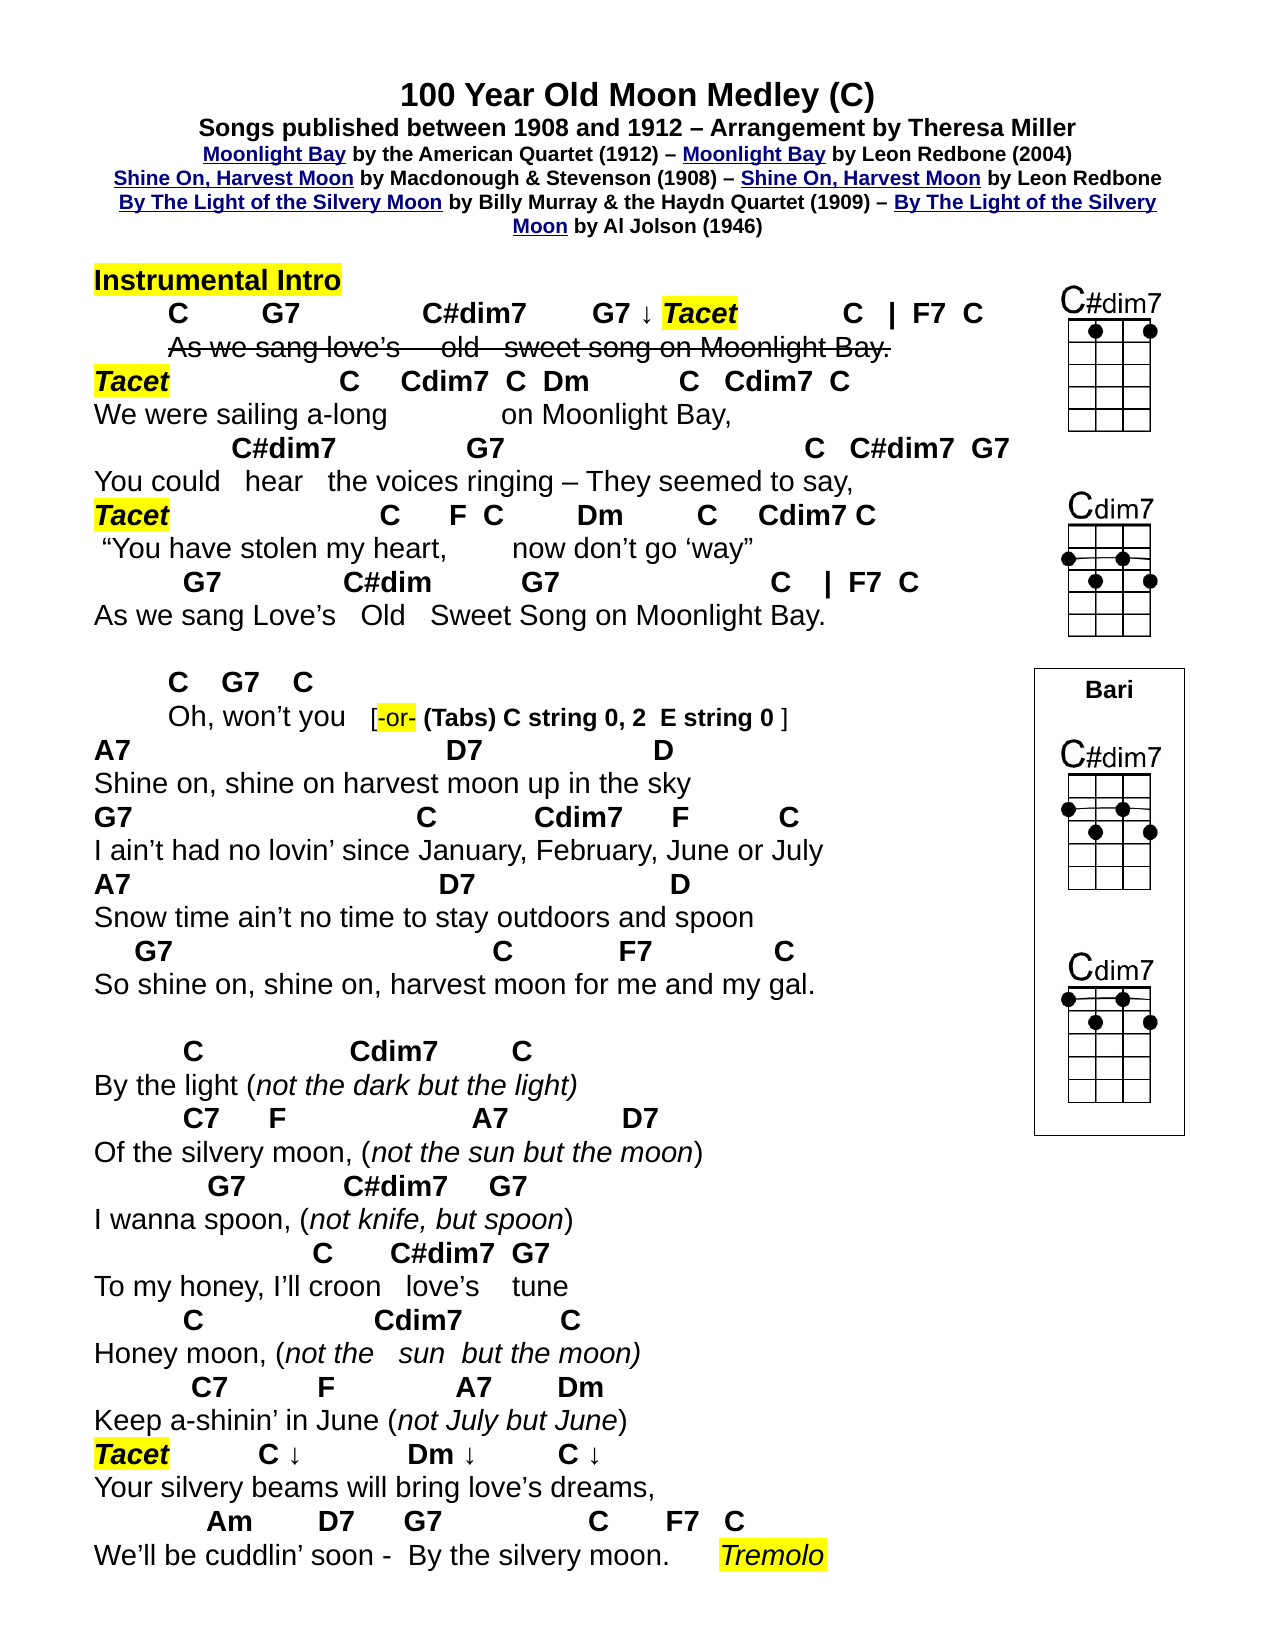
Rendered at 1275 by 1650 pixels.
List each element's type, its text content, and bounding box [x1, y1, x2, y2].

table_cell [1034, 1217, 1184, 1577]
text Moonlight Bay by the American Quartet (1912) – Moonlight Bay by Leon Redbone (2004) [90, 142, 1185, 166]
text By The Light of the Silvery Moon by Billy Murray & the Haydn Quartet (1909) – By The Light of the Silvery Moon by Al Jolson (1946) [90, 190, 1185, 238]
table_cell [1035, 922, 1184, 1135]
table_header [1034, 257, 1184, 463]
picture [1046, 928, 1172, 1125]
picture [1046, 468, 1172, 658]
text Shine On, Harvest Moon by Macdonough & Stevenson (1908) – Shine On, Harvest Moon by Leon Redbone [90, 166, 1185, 190]
text 100 Year Old Moon Medley (C) [90, 75, 1185, 113]
table_header Instrumental Intro C G7 C#dim7 G7 ↓ Tacet C | F7 C As we sang love’s old sweet song on Moonlight Bay. Tacet C Cdim7 C Dm C Cdim7 C We were sailing a-long on Moonlight Bay, C#dim7 G7 C C#dim7 G7 You could hear the voices ringing – They seemed to say, Tacet C F C Dm C Cdim7 C “You have stolen my heart, now don’t go ‘way” G7 C#dim G7 C | F7 C As we sang Love’s Old Sweet Song on Moonlight Bay. C G7 C Oh, won’t you [-or- (Tabs) C string 0, 2 E string 0 ] A7 D7 D Shine on, shine on harvest moon up in the sky G7 C Cdim7 F C I ain’t had no lovin’ since January, February, June or July A7 D7 D Snow time ain’t no time to stay outdoors and spoon G7 C F7 C So shine on, shine on, harvest moon for me and my gal. C Cdim7 C By the light (not the dark but the light) C7 F A7 D7 Of the silvery moon, (not the sun but the moon) G7 C#dim7 G7 I wanna spoon, (not knife, but spoon) C C#dim7 G7 To my honey, I’ll croon love’s tune C Cdim7 C Honey moon, (not the sun but the moon) C7 F A7 Dm Keep a-shinin’ in June (not July but June) Tacet C ↓ Dm ↓ C ↓ Your silvery beams will bring love’s dreams, Am D7 G7 C F7 C We’ll be cuddlin’ soon - By the silvery moon. Tremolo [88, 257, 1034, 1577]
picture [1046, 715, 1172, 912]
picture [1046, 263, 1172, 453]
table_cell [1034, 463, 1184, 668]
table_cell [1034, 1136, 1184, 1176]
table_cell [1034, 1176, 1184, 1217]
text Songs published between 1908 and 1912 – Arrangement by Theresa Miller [90, 113, 1185, 142]
table_cell [1035, 710, 1184, 922]
table_cell Bari [1035, 669, 1184, 709]
